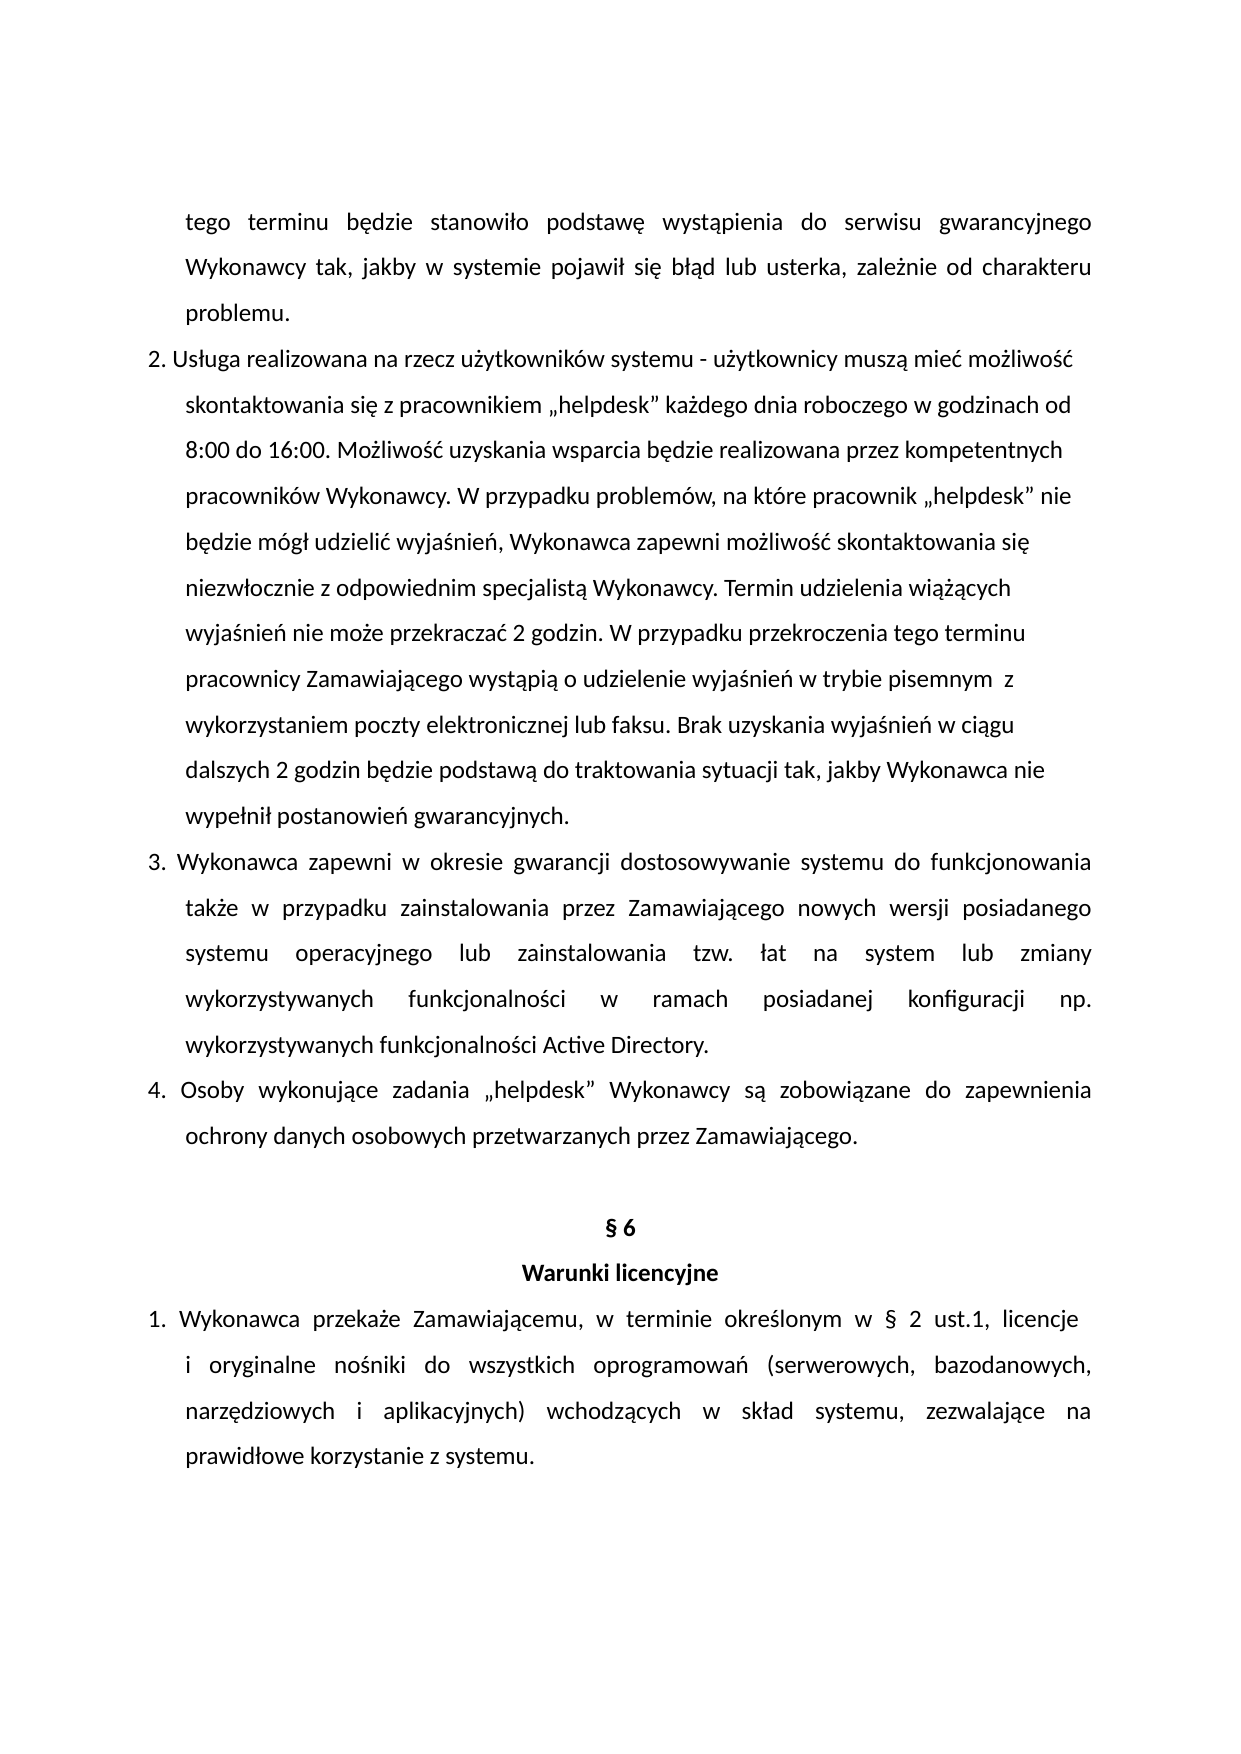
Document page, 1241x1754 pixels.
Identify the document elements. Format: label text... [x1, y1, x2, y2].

text Warunki licencyjne [148, 1258, 1093, 1288]
text § 6 [148, 1212, 1093, 1242]
text 3. Wykonawca zapewni w okresie gwarancji dostosowywanie systemu do funkcjonowania także w przypadku zainstalowania przez Zamawiającego nowych wersji posiadanego systemu operacyjnego lub zainstalowania tzw. łat na system lub zmiany wykorzystywanych funkcjonalności w ramach posiadanej konfiguracji np. wykorzystywanych funkcjonalności Active Directory. [148, 846, 1093, 1059]
text 2. Usługa realizowana na rzecz użytkowników systemu - użytkownicy muszą mieć możliwość skontaktowania się z pracownikiem „helpdesk” każdego dnia roboczego w godzinach od 8:00 do 16:00. Możliwość uzyskania wsparcia będzie realizowana przez kompetentnych pracowników Wykonawcy. W przypadku problemów, na które pracownik „helpdesk” nie będzie mógł udzielić wyjaśnień, Wykonawca zapewni możliwość skontaktowania się niezwłocznie z odpowiednim specjalistą Wykonawcy. Termin udzielenia wiążących wyjaśnień nie może przekraczać 2 godzin. W przypadku przekroczenia tego terminu pracownicy Zamawiającego wystąpią o udzielenie wyjaśnień w trybie pisemnym z wykorzystaniem poczty elektronicznej lub faksu. Brak uzyskania wyjaśnień w ciągu dalszych 2 godzin będzie podstawą do traktowania sytuacji tak, jakby Wykonawca nie wypełnił postanowień gwarancyjnych. [148, 343, 1093, 831]
text 1. Wykonawca przekaże Zamawiającemu, w terminie określonym w § 2 ust.1, licencje i oryginalne nośniki do wszystkich oprogramowań (serwerowych, bazodanowych, narzędziowych i aplikacyjnych) wchodzących w skład systemu, zezwalające na prawidłowe korzystanie z systemu. [148, 1303, 1093, 1471]
text tego terminu będzie stanowiło podstawę wystąpienia do serwisu gwarancyjnego Wykonawcy tak, jakby w systemie pojawił się błąd lub usterka, zależnie od charakteru problemu. [148, 206, 1093, 328]
text 4. Osoby wykonujące zadania „helpdesk” Wykonawcy są zobowiązane do zapewnienia ochrony danych osobowych przetwarzanych przez Zamawiającego. [148, 1075, 1093, 1151]
